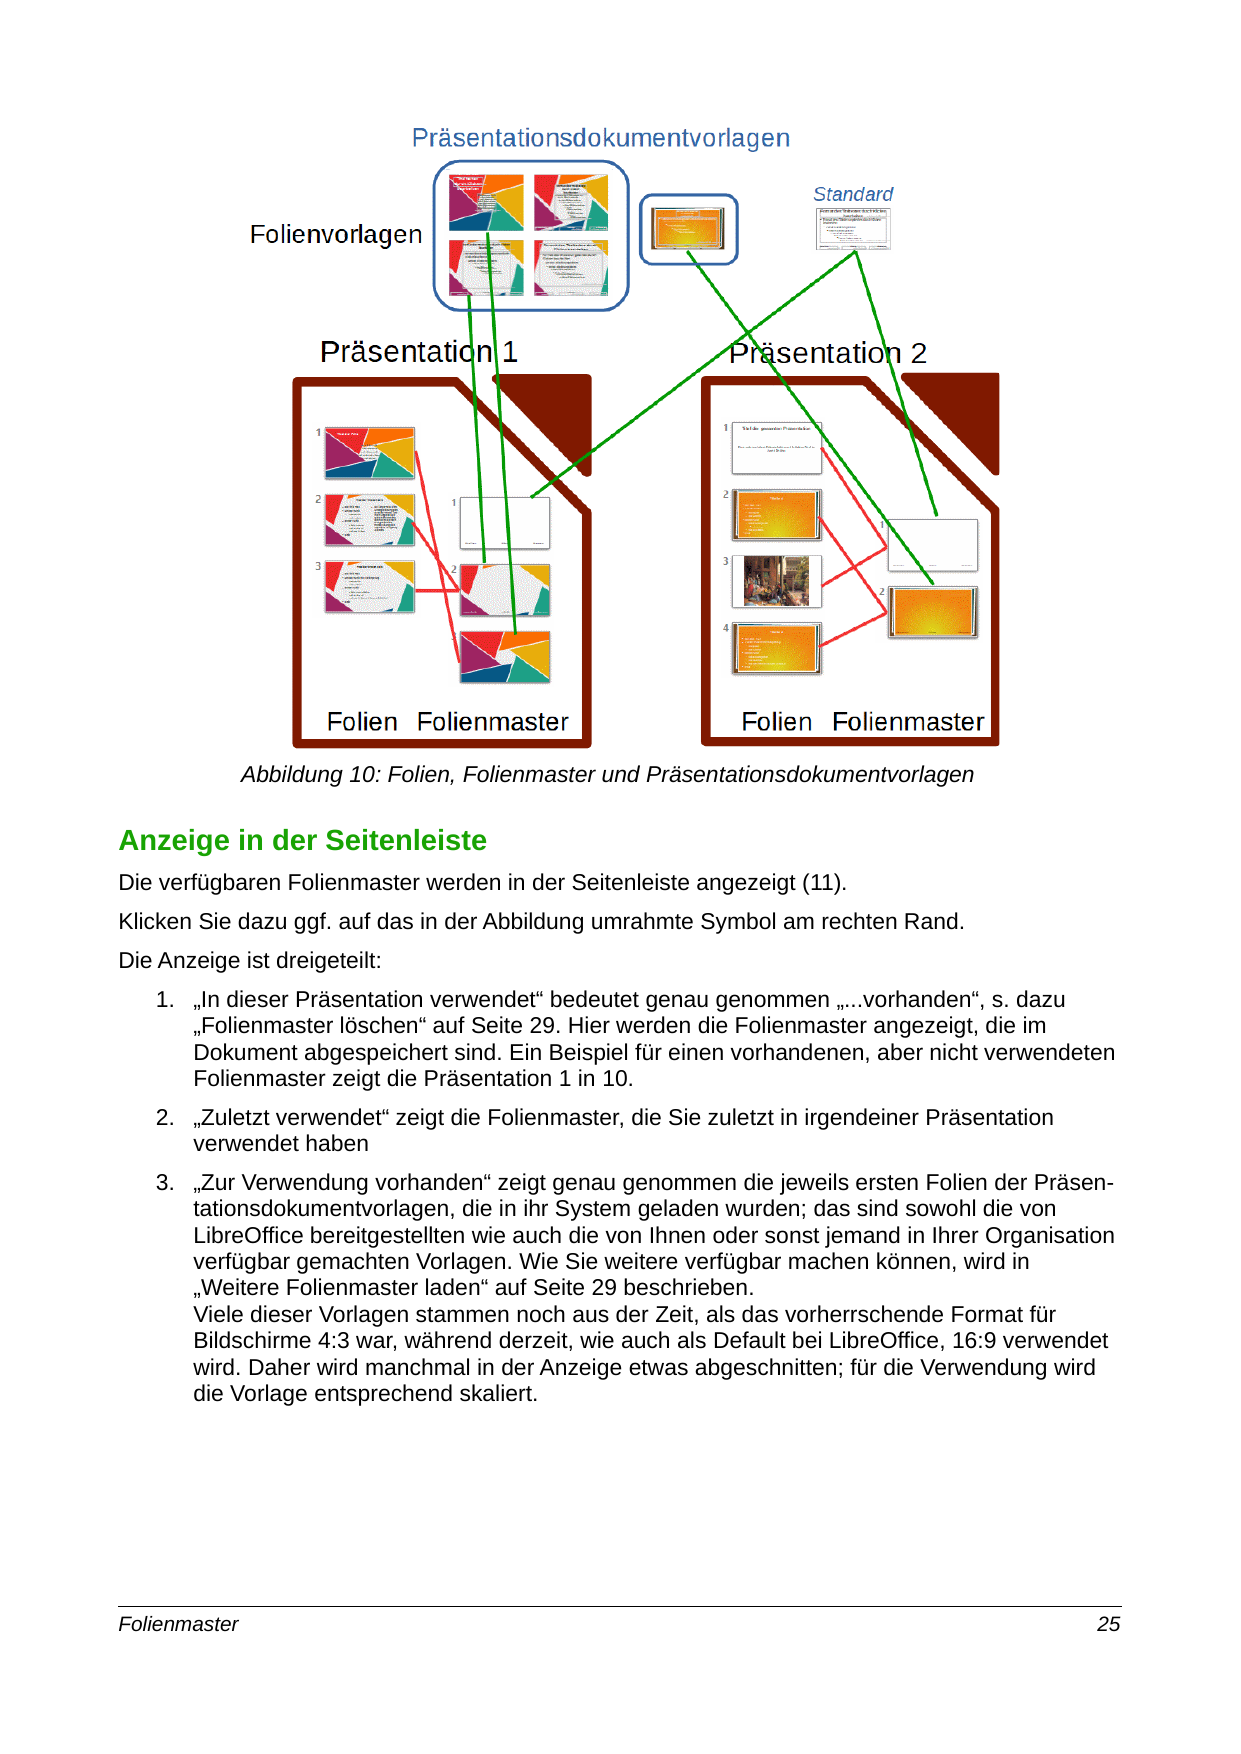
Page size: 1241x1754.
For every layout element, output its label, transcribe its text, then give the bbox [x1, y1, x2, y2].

subtitle Anzeige in der Seitenleiste [118, 823, 1122, 857]
list „Zuletzt verwendet“ zeigt die Folienmaster, die Sie zuletzt in irgendeiner Präsentation verwendet haben [156, 1104, 1122, 1156]
text Klicken Sie dazu ggf. auf das in der Abbildung umrahmte Symbol am rechten Rand. [118, 908, 1122, 934]
text Abbildung 10: Folien, Folienmaster und Präsentationsdokumentvorlagen [241, 761, 999, 788]
text Die Anzeige ist dreigeteilt: [118, 947, 1122, 973]
picture [240, 118, 1000, 749]
list „Zur Verwendung vorhanden“ zeigt genau genommen die jeweils ersten Folien der Präsen­tationsdokumentvorlagen, die in ihr System geladen wurden; das sind sowohl die von LibreOffice bereitgestellten wie auch die von Ihnen oder sonst jemand in Ihrer Organisation verfügbar gemachten Vorlagen. Wie Sie weitere verfügbar machen können, wird in „Weitere Folienmaster laden“ auf Seite 29 beschrieben. Viele dieser Vorlagen stammen noch aus der Zeit, als das vorherrschende Format für Bildschirme 4:3 war, während derzeit, wie auch als Default bei LibreOffice, 16:9 verwendet wird. Daher wird manchmal in der Anzeige etwas abgeschnitten; für die Verwendung wird die Vorlage entsprechend skaliert. [156, 1169, 1122, 1406]
list „In dieser Präsentation verwendet“ bedeutet genau genommen „...vorhanden“, s. dazu „Folienmaster löschen“ auf Seite 29. Hier werden die Folienmaster angezeigt, die im Dokument abgespeichert sind. Ein Beispiel für einen vorhandenen, aber nicht verwendeten Folienmaster zeigt die Präsentation 1 in Abbildung 10. [156, 986, 1122, 1091]
text Die verfügbaren Folienmaster werden in der Seitenleiste angezeigt (Abbildung 11). [118, 869, 1122, 896]
